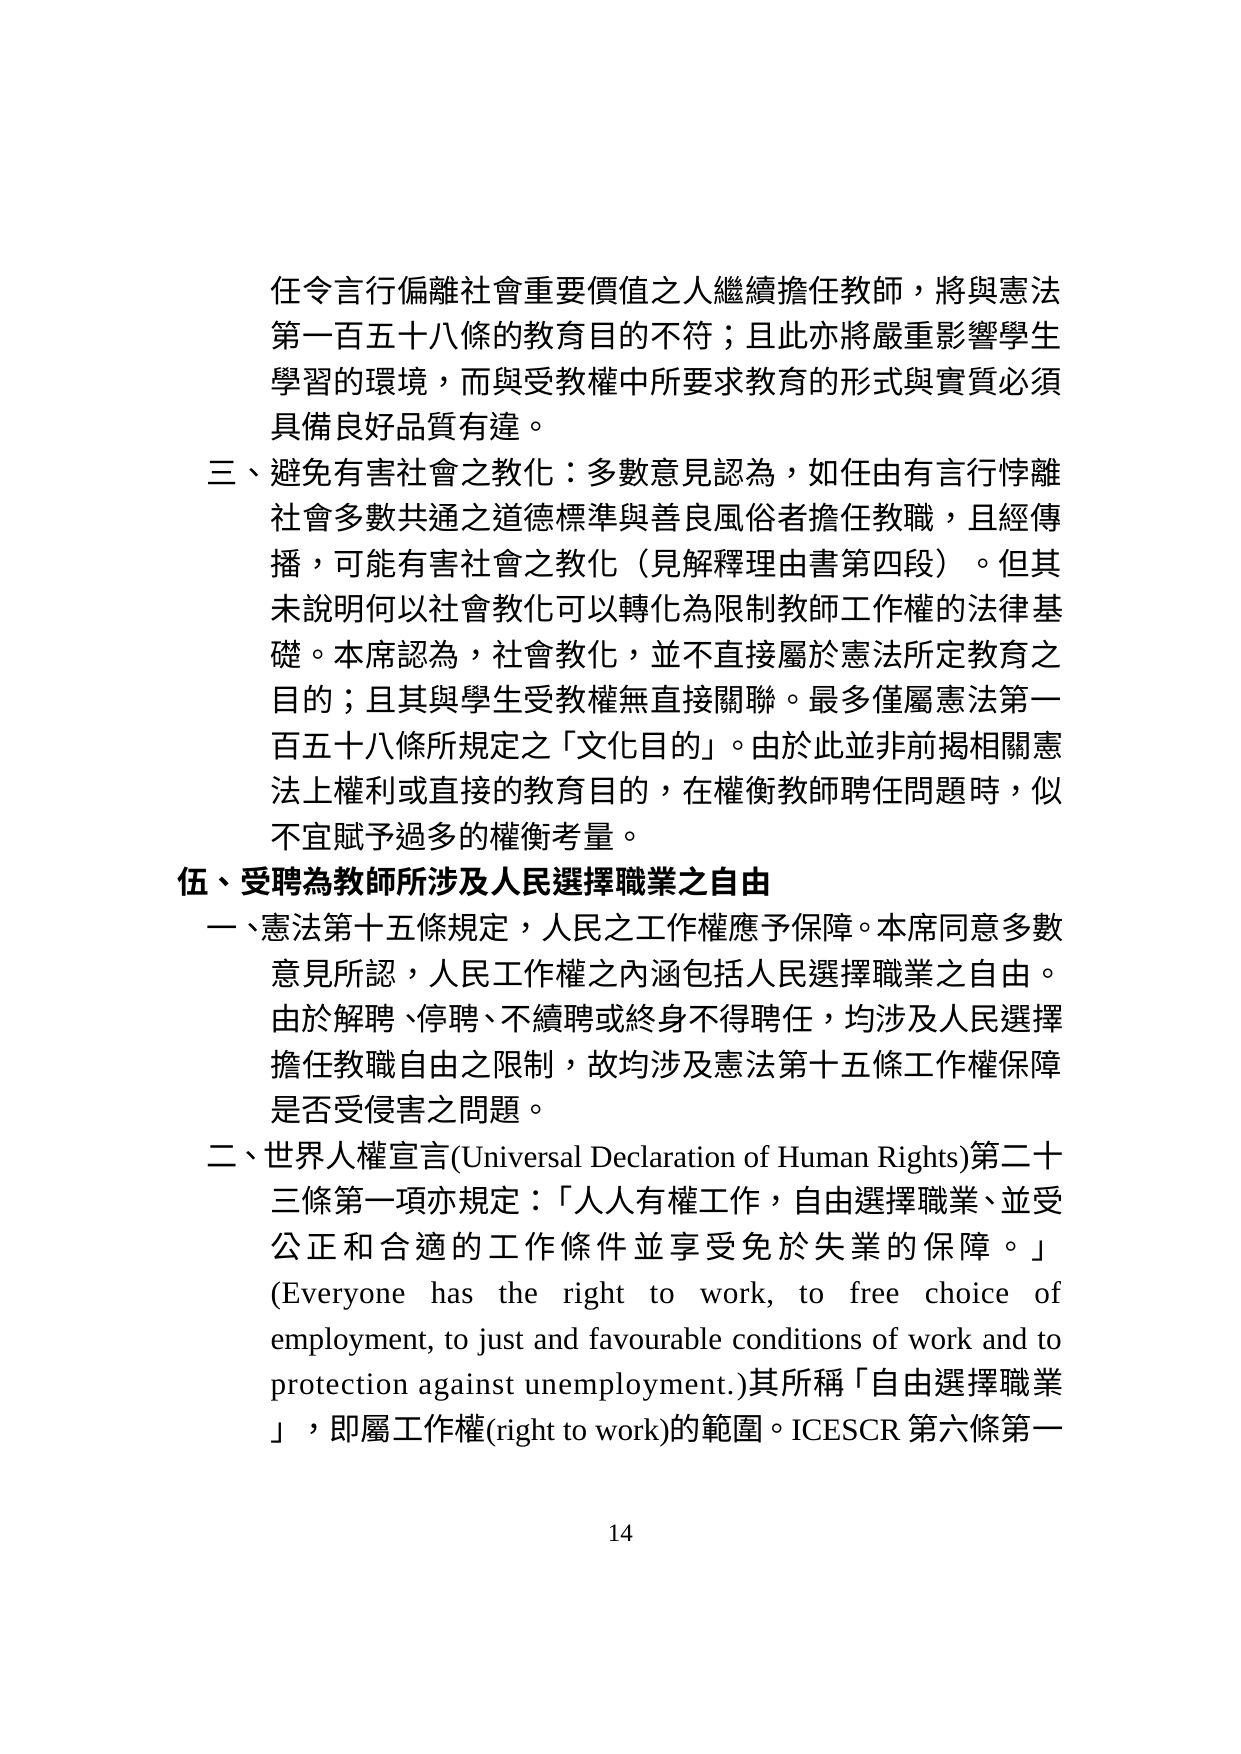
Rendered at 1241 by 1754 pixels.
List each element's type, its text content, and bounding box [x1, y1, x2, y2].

text 三、避免有害社會之教化：多數意見認為，如任由有言行悖離社會多數共通之道德標準與善良風俗者擔任教職，且經傳播，可能有害社會之教化（見解釋理由書第四段）。但其未說明何以社會教化可以轉化為限制教師工作權的法律基礎。本席認為，社會教化，並不直接屬於憲法所定教育之目的；且其與學生受教權無直接關聯。最多僅屬憲法第一百五十八條所規定之「文化目的」。由於此並非前揭相關憲法上權利或直接的教育目的，在權衡教師聘任問題時，似不宜賦予過多的權衡考量。 [206, 448, 1063, 858]
text 伍、受聘為教師所涉及人民選擇職業之自由 [177, 858, 1063, 903]
text 一、憲法第十五條規定，人民之工作權應予保障。本席同意多數意見所認，人民工作權之內涵包括人民選擇職業之自由。由於解聘、停聘、不續聘或終身不得聘任，均涉及人民選擇擔任教職自由之限制，故均涉及憲法第十五條工作權保障是否受侵害之問題。 [206, 903, 1063, 1131]
text 任令言行偏離社會重要價值之人繼續擔任教師，將與憲法第一百五十八條的教育目的不符；且此亦將嚴重影響學生學習的環境，而與受教權中所要求教育的形式與實質必須具備良好品質有違。 [206, 266, 1063, 448]
text 二、世界人權宣言(Universal Declaration of Human Rights)第二十三條第一項亦規定：「人人有權工作，自由選擇職業、並受公正和合適的工作條件並享受免於失業的保障。」(Everyone has the right to work, to free choice of employment, to just and favourable conditions of work and to protection against unemployment.)其所稱「自由選擇職業」，即屬工作權(right to work)的範圍。ICESCR第六條第一 [206, 1131, 1063, 1449]
